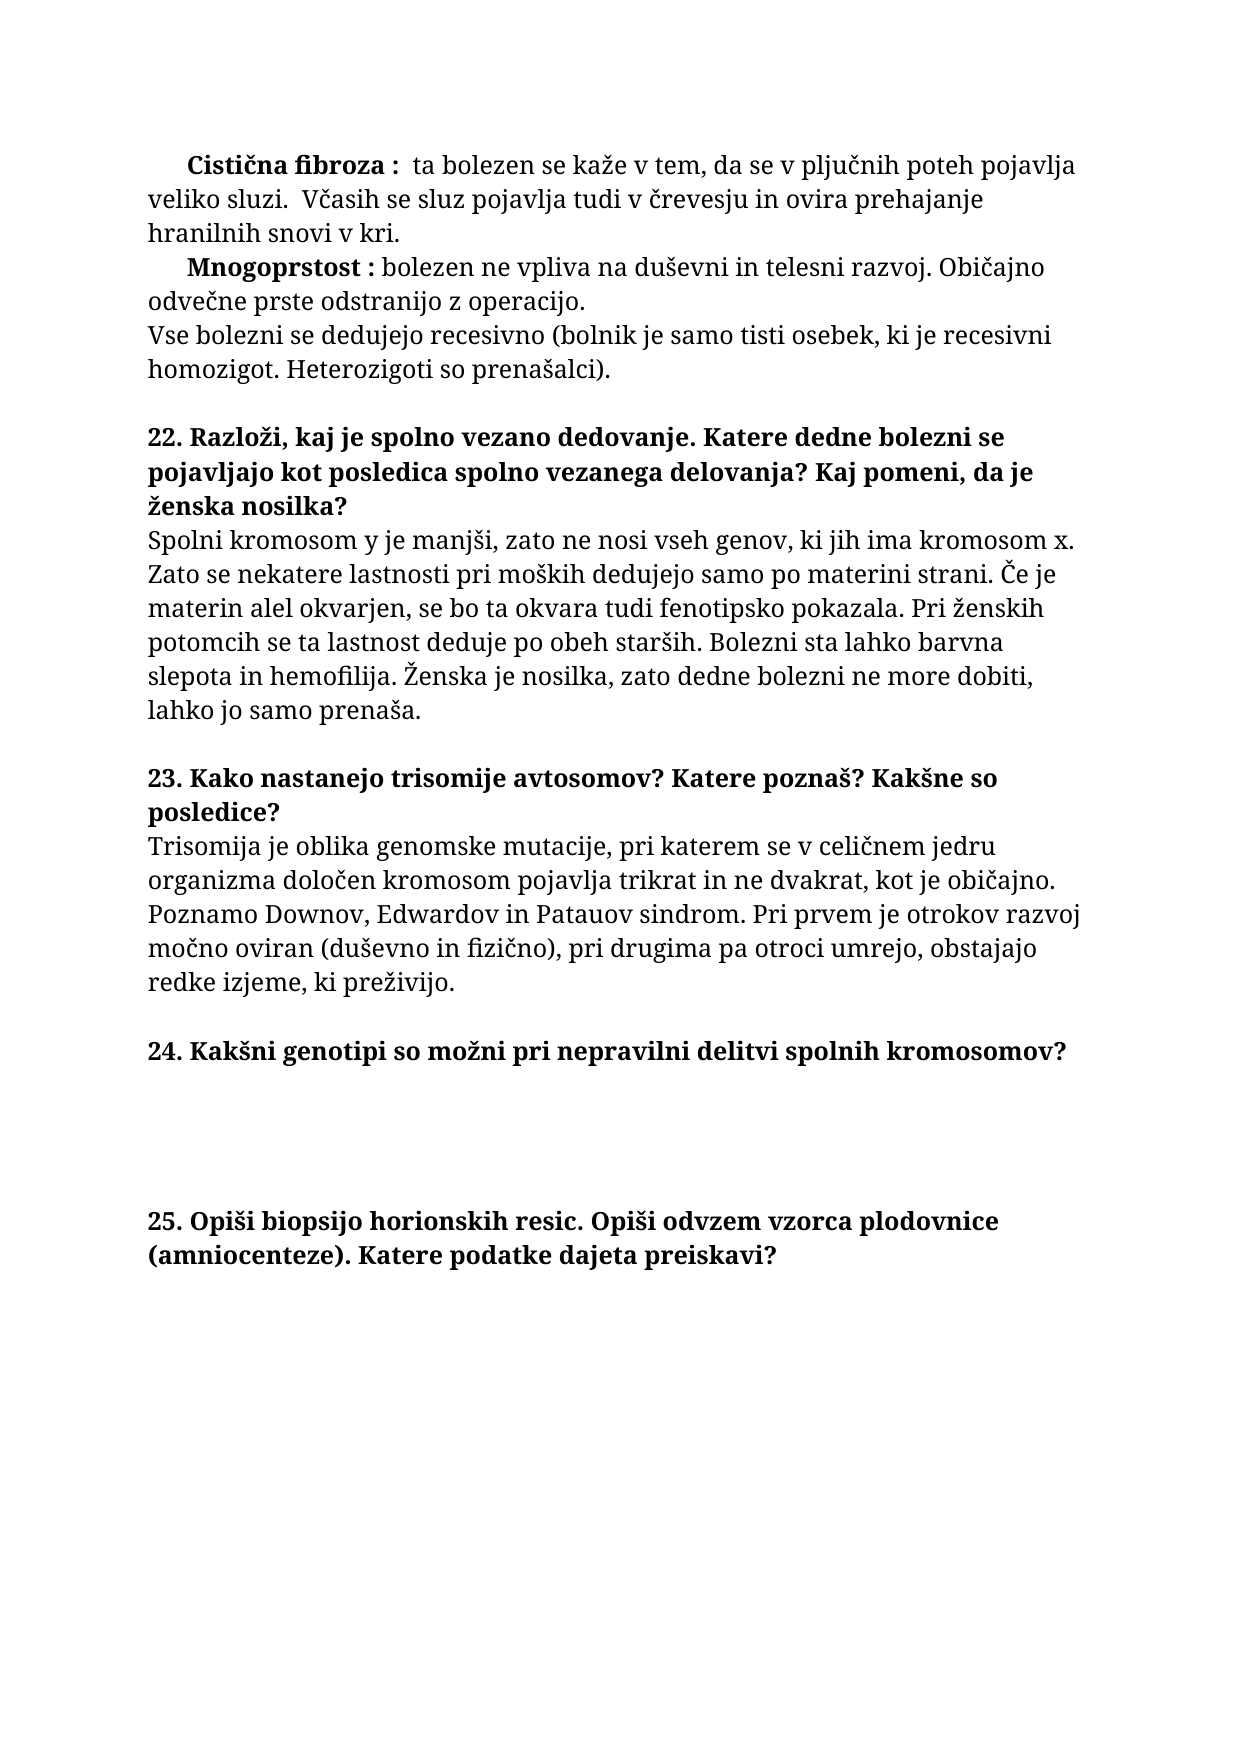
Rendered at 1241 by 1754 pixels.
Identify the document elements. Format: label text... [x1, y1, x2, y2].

text 25. Opiši biopsijo horionskih resic. Opiši odvzem vzorca plodovnice (amniocenteze). Katere podatke dajeta preiskavi? [148, 1203, 1093, 1272]
text 24. Kakšni genotipi so možni pri nepravilni delitvi spolnih kromosomov? [148, 1033, 1093, 1067]
text Mnogoprstost : bolezen ne vpliva na duševni in telesni razvoj. Običajno odvečne prste odstranijo z operacijo. [148, 250, 1093, 318]
text Cistična fibroza : ta bolezen se kaže v tem, da se v pljučnih poteh pojavlja veliko sluzi. Včasih se sluz pojavlja tudi v črevesju in ovira prehajanje hranilnih snovi v kri. [148, 148, 1093, 250]
text 22. Razloži, kaj je spolno vezano dedovanje. Katere dedne bolezni se pojavljajo kot posledica spolno vezanega delovanja? Kaj pomeni, da je ženska nosilka? [148, 420, 1093, 522]
text 23. Kako nastanejo trisomije avtosomov? Katere poznaš? Kakšne so posledice? [148, 761, 1093, 829]
text Trisomija je oblika genomske mutacije, pri katerem se v celičnem jedru organizma določen kromosom pojavlja trikrat in ne dvakrat, kot je običajno. Poznamo Downov, Edwardov in Patauov sindrom. Pri prvem je otrokov razvoj močno oviran (duševno in fizično), pri drugima pa otroci umrejo, obstajajo redke izjeme, ki preživijo. [148, 829, 1093, 999]
text Spolni kromosom y je manjši, zato ne nosi vseh genov, ki jih ima kromosom x. Zato se nekatere lastnosti pri moških dedujejo samo po materini strani. Če je materin alel okvarjen, se bo ta okvara tudi fenotipsko pokazala. Pri ženskih potomcih se ta lastnost deduje po obeh starših. Bolezni sta lahko barvna slepota in hemofilija. Ženska je nosilka, zato dedne bolezni ne more dobiti, lahko jo samo prenaša. [148, 522, 1093, 727]
text Vse bolezni se dedujejo recesivno (bolnik je samo tisti osebek, ki je recesivni homozigot. Heterozigoti so prenašalci). [148, 318, 1093, 386]
